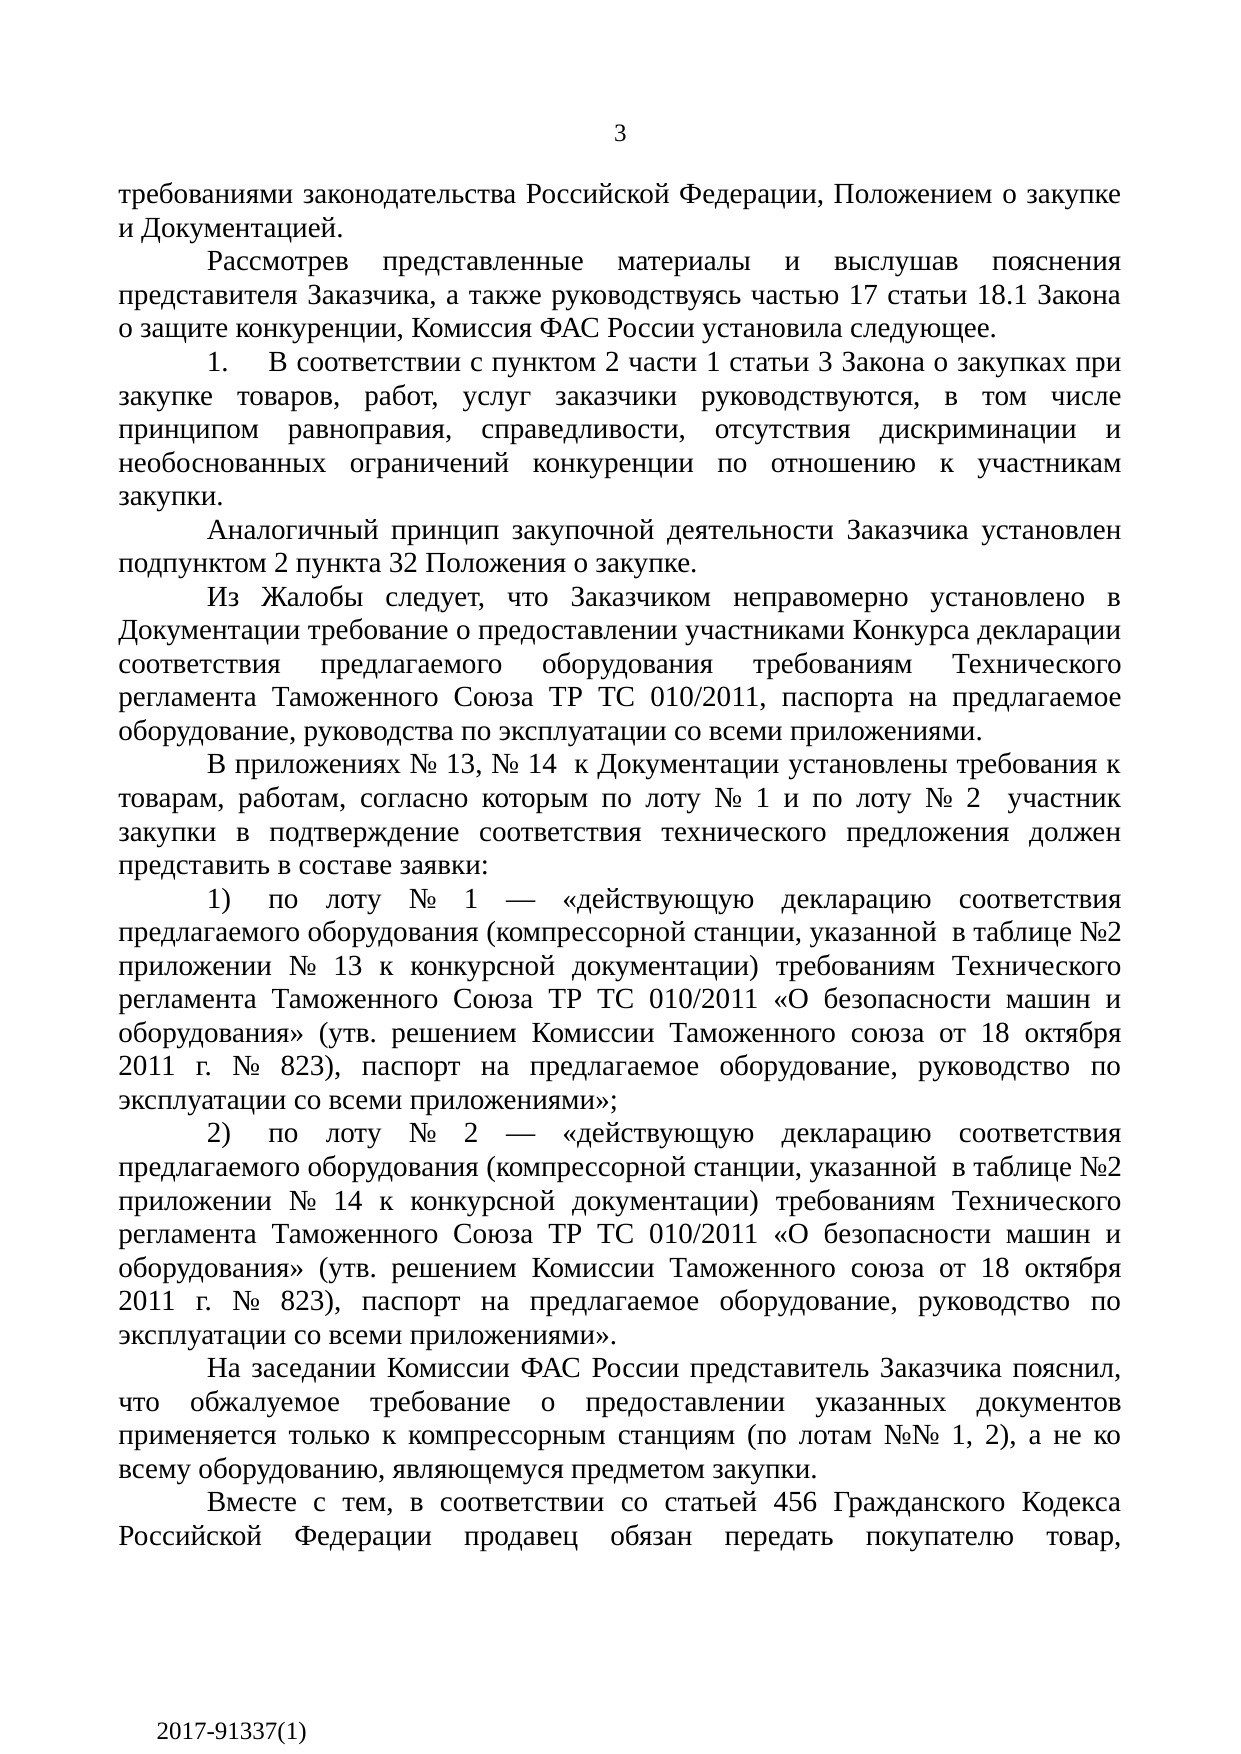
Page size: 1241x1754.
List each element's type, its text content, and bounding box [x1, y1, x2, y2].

text В приложениях № 13, № 14 к Документации установлены требования к товарам, работам, согласно которым по лоту № 1 и по лоту № 2 участник закупки в подтверждение соответствия технического предложения должен представить в составе заявки: [118, 747, 1122, 881]
text требованиями законодательства Российской Федерации, Положением о закупке и Документацией. [118, 176, 1122, 243]
list по лоту № 1 — «действующую декларацию соответствия предлагаемого оборудования (компрессорной станции, указанной в таблице №2 приложении № 13 к конкурсной документации) требованиям Технического регламента Таможенного Союза ТР ТС 010/2011 «О безопасности машин и оборудования» (утв. решением Комиссии Таможенного союза от 18 октября 2011 г. № 823), паспорт на предлагаемое оборудование, руководство по эксплуатации со всеми приложениями»; [118, 881, 1122, 1116]
text Из Жалобы следует, что Заказчиком неправомерно установлено в Документации требование о предоставлении участниками Конкурса декларации соответствия предлагаемого оборудования требованиям Технического регламента Таможенного Союза ТР ТС 010/2011, паспорта на предлагаемое оборудование, руководства по эксплуатации со всеми приложениями. [118, 579, 1122, 747]
text Аналогичный принцип закупочной деятельности Заказчика установлен подпунктом 2 пункта 32 Положения о закупке. [118, 512, 1122, 579]
text На заседании Комиссии ФАС России представитель Заказчика пояснил, что обжалуемое требование о предоставлении указанных документов применяется только к компрессорным станциям (по лотам №№ 1, 2), а не ко всему оборудованию, являющемуся предметом закупки. [118, 1350, 1122, 1484]
text Рассмотрев представленные материалы и выслушав пояснения представителя Заказчика, а также руководствуясь частью 17 статьи 18.1 Закона о защите конкуренции, Комиссия ФАС России установила следующее. [118, 243, 1122, 344]
list В соответствии с пунктом 2 части 1 статьи 3 Закона о закупках при закупке товаров, работ, услуг заказчики руководствуются, в том числе принципом равноправия, справедливости, отсутствия дискриминации и необоснованных ограничений конкуренции по отношению к участникам закупки. [118, 344, 1122, 512]
list по лоту № 2 — «действующую декларацию соответствия предлагаемого оборудования (компрессорной станции, указанной в таблице №2 приложении № 14 к конкурсной документации) требованиям Технического регламента Таможенного Союза ТР ТС 010/2011 «О безопасности машин и оборудования» (утв. решением Комиссии Таможенного союза от 18 октября 2011 г. № 823), паспорт на предлагаемое оборудование, руководство по эксплуатации со всеми приложениями». [118, 1116, 1122, 1350]
text Вместе с тем, в соответствии со статьей 456 Гражданского Кодекса Российской Федерации продавец обязан передать покупателю товар, [118, 1484, 1122, 1552]
